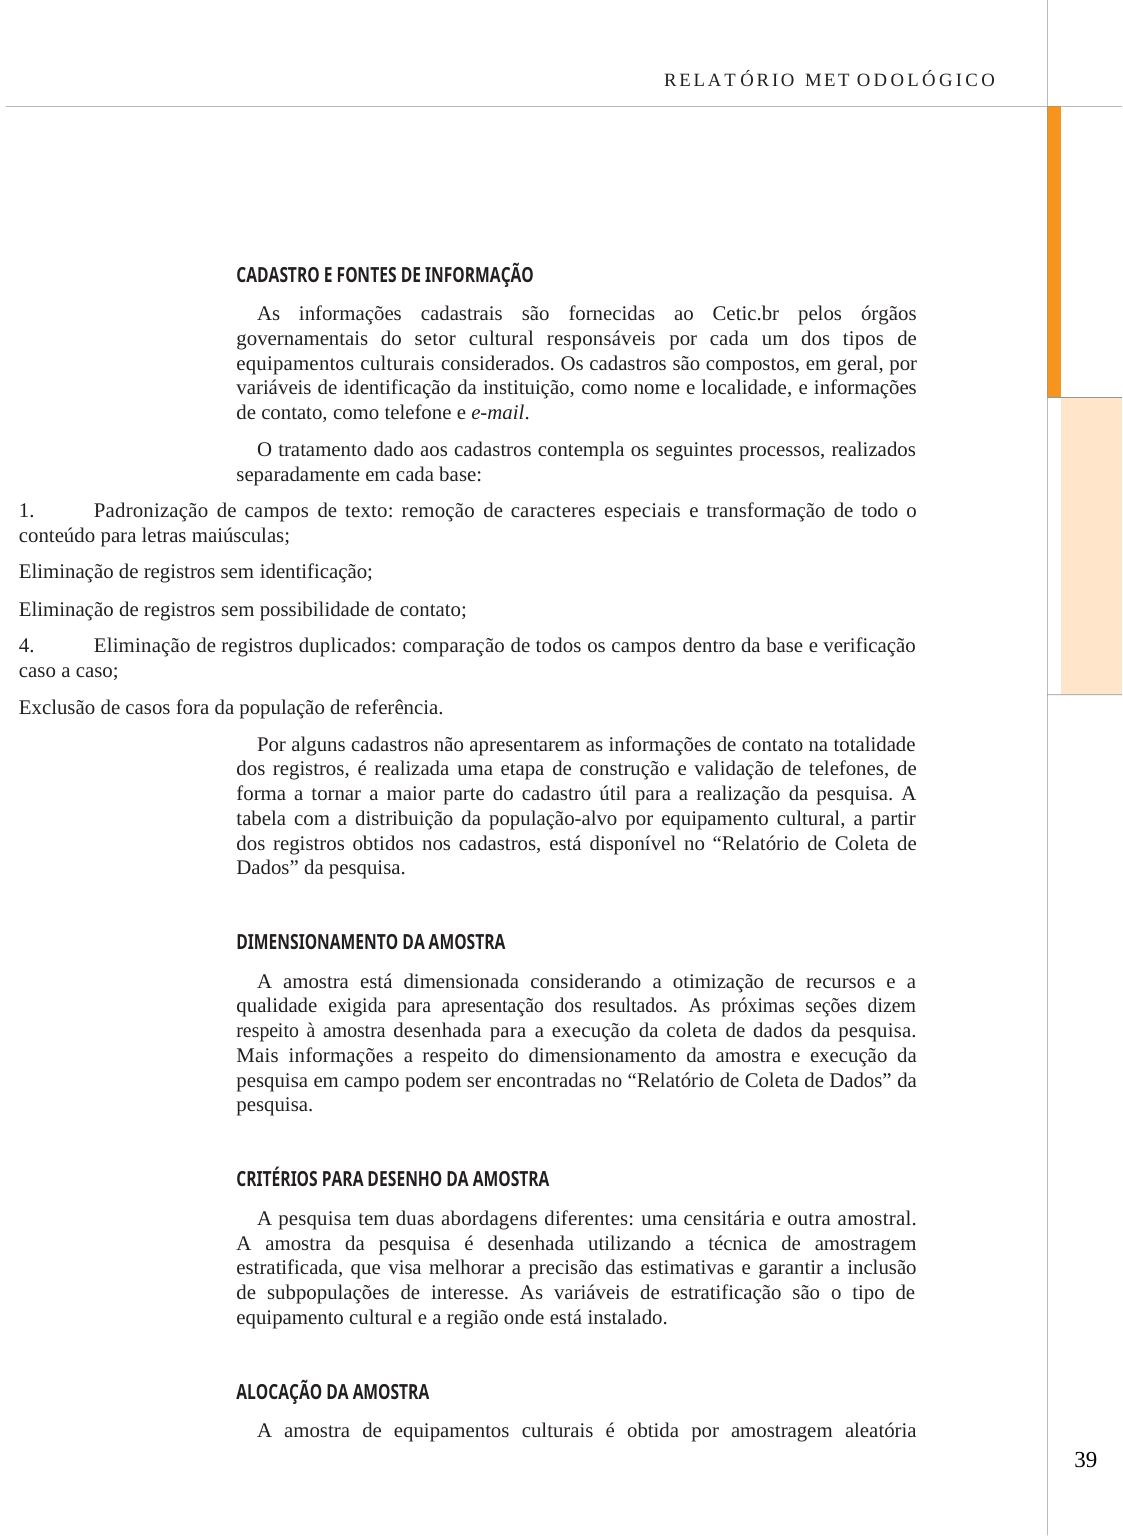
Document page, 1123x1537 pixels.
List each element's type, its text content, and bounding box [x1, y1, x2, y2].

list Eliminação de registros sem possibilidade de contato; [0, 596, 987, 621]
list Eliminação de registros sem identificação; [0, 559, 987, 583]
subtitle CRITÉRIOS PARA DESENHO DA AMOSTRA [236, 1164, 987, 1193]
text A pesquisa tem duas abordagens diferentes: uma censitária e outra amostral. A amostra da pesquisa é desenhada utilizando a técnica de amostragem estratificada, que visa melhorar a precisão das estimativas e garantir a inclusão de subpopulações de interesse. As variáveis de estratificação são o tipo de equipamento cultural e a região onde está instalado. [236, 1206, 917, 1329]
list Padronização de campos de texto: remoção de caracteres especiais e transformação de todo o conteúdo para letras maiúsculas; [19, 498, 917, 547]
text Por alguns cadastros não apresentarem as informações de contato na totalidade dos registros, é realizada uma etapa de construção e validação de telefones, de forma a tornar a maior parte do cadastro útil para a realização da pesquisa. A tabela com a distribuição da população-alvo por equipamento cultural, a partir dos registros obtidos nos cadastros, está disponível no “Relatório de Coleta de Dados” da pesquisa. [236, 732, 917, 879]
list Eliminação de registros duplicados: comparação de todos os campos dentro da base e verificação caso a caso; [19, 633, 917, 682]
list Exclusão de casos fora da população de referência. [0, 695, 987, 719]
text O tratamento dado aos cadastros contempla os seguintes processos, realizados separadamente em cada base: [236, 437, 917, 486]
text As informações cadastrais são fornecidas ao Cetic.br pelos órgãos governamentais do setor cultural responsáveis por cada um dos tipos de equipamentos culturais considerados. Os cadastros são compostos, em geral, por variáveis de identificação da instituição, como nome e localidade, e informações de contato, como telefone e e-mail. [236, 301, 917, 424]
subtitle CADASTRO E FONTES DE INFORMAÇÃO [236, 260, 987, 288]
text A amostra de equipamentos culturais é obtida por amostragem aleatória [236, 1418, 917, 1442]
text A amostra está dimensionada considerando a otimização de recursos e a qualidade exigida para apresentação dos resultados. As próximas seções dizem respeito à amostra desenhada para a execução da coleta de dados da pesquisa. Mais informações a respeito do dimensionamento da amostra e execução da pesquisa em campo podem ser encontradas no “Relatório de Coleta de Dados” da pesquisa. [236, 969, 917, 1116]
subtitle ALOCAÇÃO DA AMOSTRA [236, 1377, 987, 1405]
subtitle DIMENSIONAMENTO DA AMOSTRA [236, 927, 987, 956]
